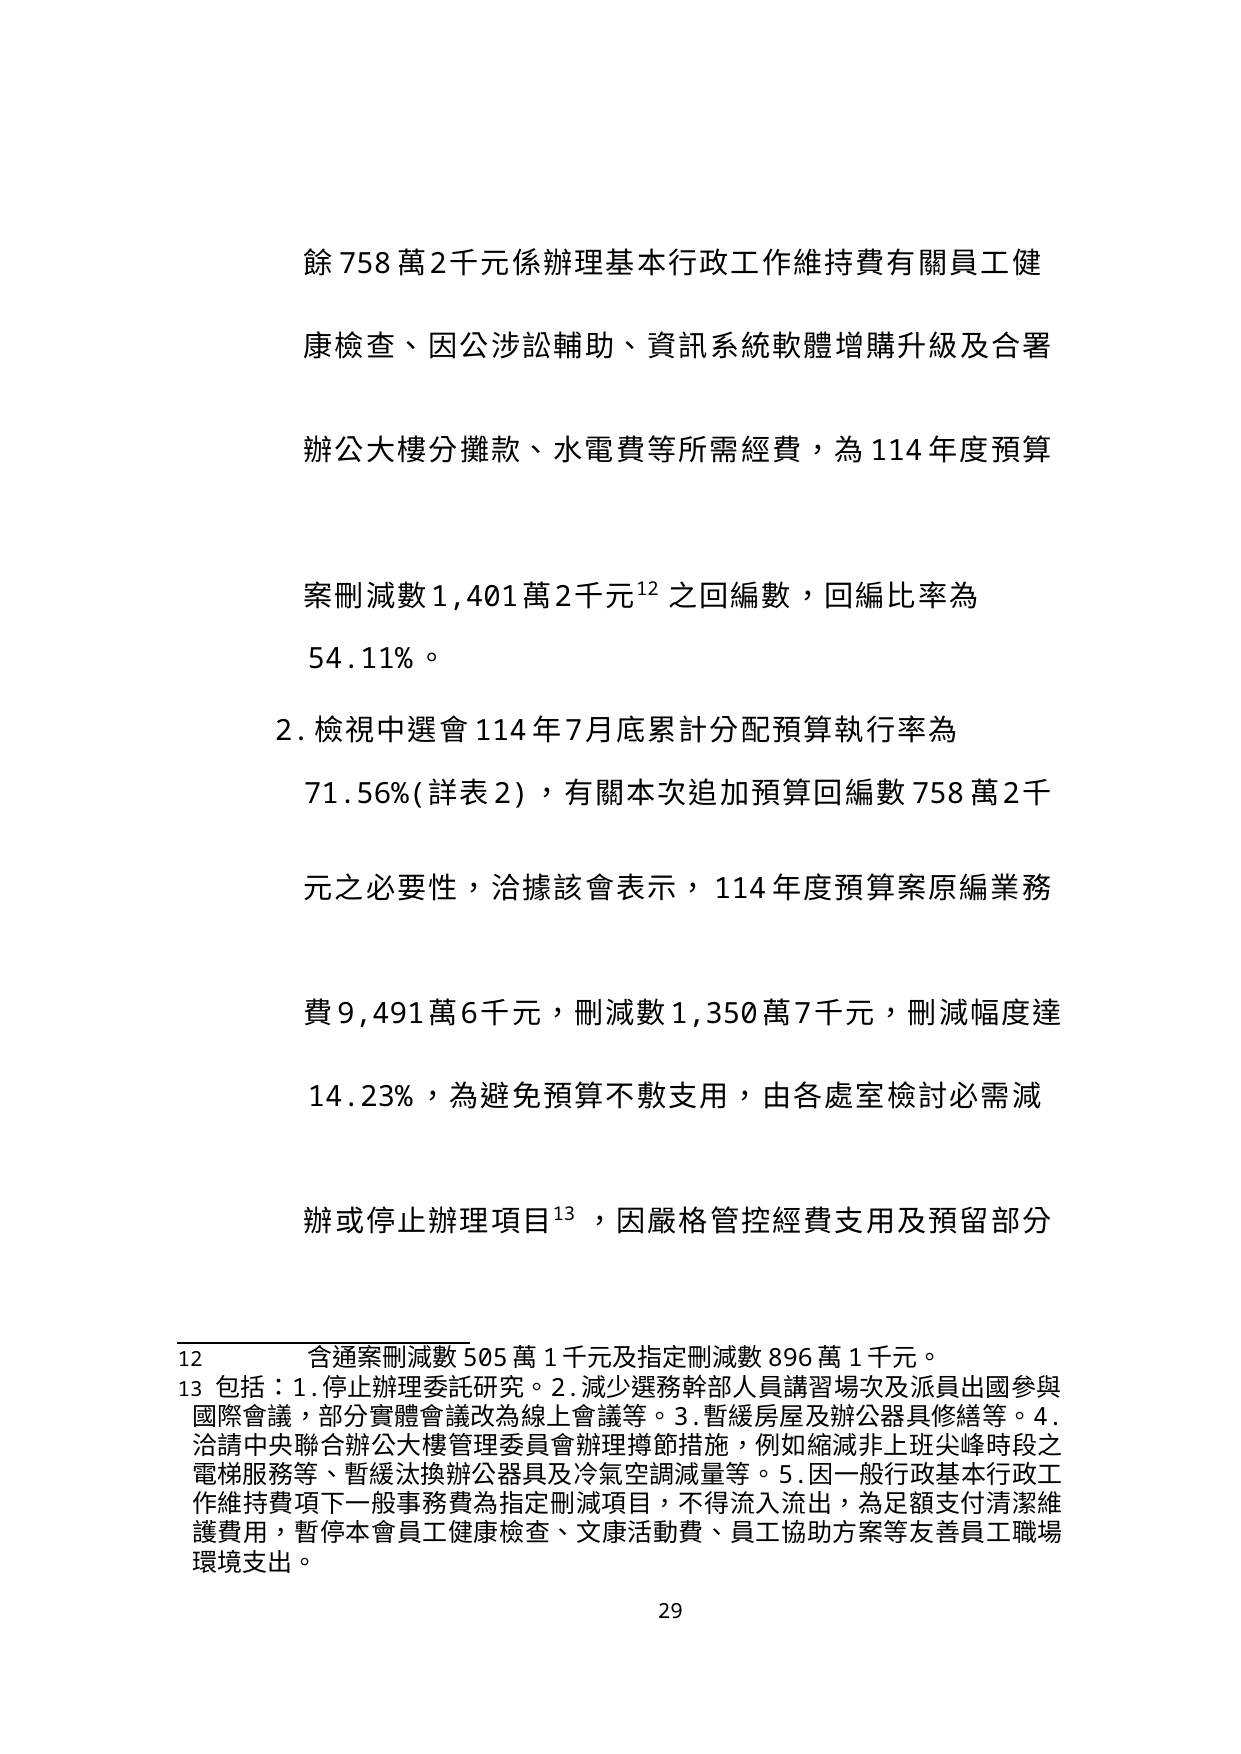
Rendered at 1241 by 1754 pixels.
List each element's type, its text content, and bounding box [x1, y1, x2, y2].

text 包括：1.停止辦理委託研究。2.減少選務幹部人員講習場次及派員出國參與國際會議，部分實體會議改為線上會議等。3.暫緩房屋及辦公器具修繕等。4.洽請中央聯合辦公大樓管理委員會辦理撙節措施，例如縮減非上班尖峰時段之電梯服務等、暫緩汰換辦公器具及冷氣空調減量等。5.因一般行政基本行政工作維持費項下一般事務費為指定刪減項目，不得流入流出，為足額支付清潔維護費用，暫停本會員工健康檢查、文康活動費、員工協助方案等友善員工職場環境支出。 [177, 1373, 1063, 1577]
text 2.檢視中選會114年7月底累計分配預算執行率為71.56%(詳表2)，有關本次追加預算回編數758萬2千元之必要性，洽據該會表示，114年度預算案原編業務費9,491萬6千元，刪減數1,350萬7千元，刪減幅度達14.23%，為避免預算不敷支用，由各處室檢討必需減辦或停止辦理項目，因嚴格管控經費支用及預留部分經費因應未來重要臨時業務緊急需求，致114年7月底累計分配預算執行率未如預期；又該會表示111至113年度預算案業務費通案刪減數分別為133萬4千元、141萬5千元及107萬6千元，勉強以撙節方式維持運作，惟114年度預算案業務費刪減數達1,350萬7千元(含通案刪減數475萬4千元)，已影響機關業務正常運作，爰需辦理追加預算(詳表3)。 [266, 677, 1063, 1240]
text 含通案刪減數505萬1千元及指定刪減數896萬1千元。 [177, 1343, 1063, 1373]
text 1.洽據中選會表示，本次追加預算除新增辦理全國性公民投票及第11屆立法委員罷免案計15億4,324萬2千元外，餘758萬2千元係辦理基本行政工作維持費有關員工健康檢查、因公涉訟輔助、資訊系統軟體增購升級及合署辦公大樓分攤款、水電費等所需經費，為114年度預算案刪減數1,401萬2千元之回編數，回編比率為54.11%。 [266, 177, 1063, 677]
